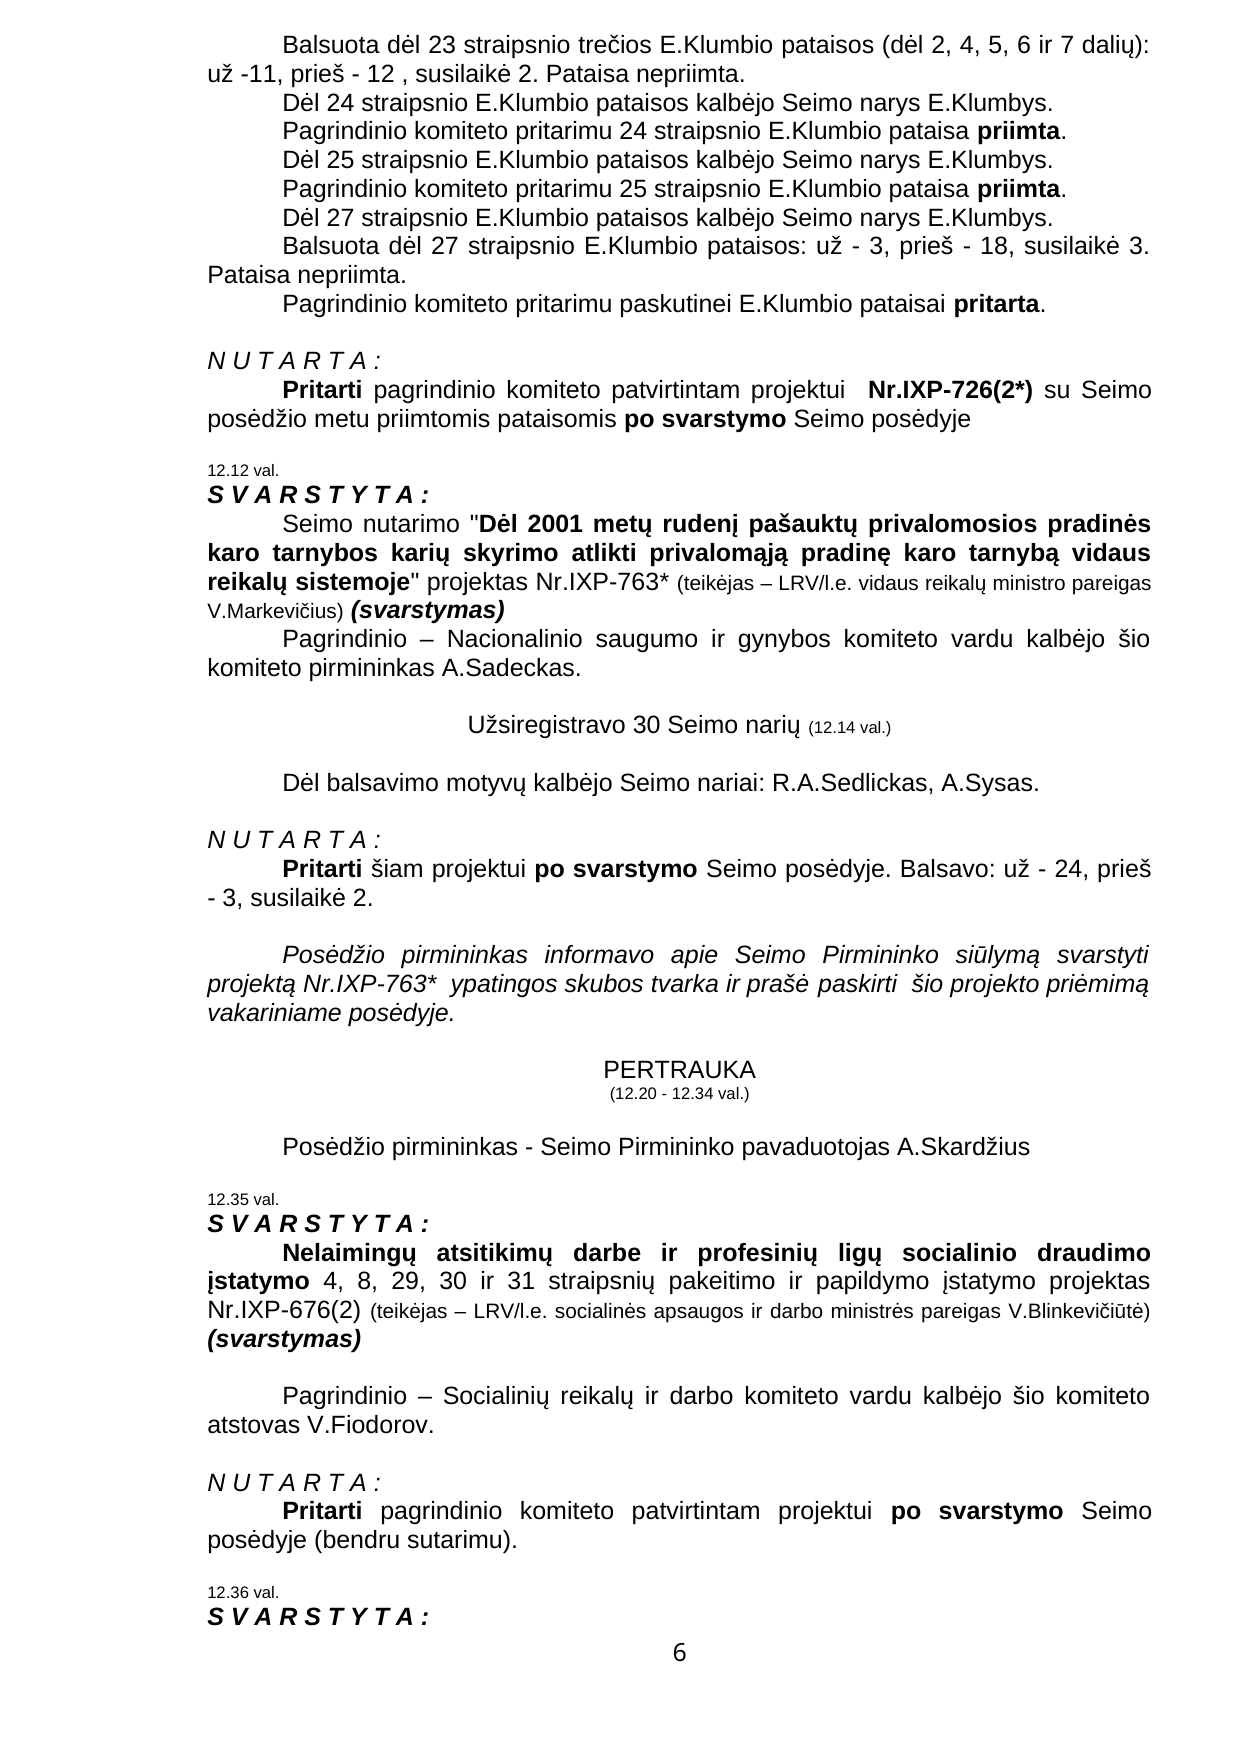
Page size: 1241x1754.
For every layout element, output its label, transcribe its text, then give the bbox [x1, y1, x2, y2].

text Dėl 27 straipsnio E.Klumbio pataisos kalbėjo Seimo narys E.Klumbys. [207, 202, 1152, 231]
text Posėdžio pirmininkas informavo apie Seimo Pirmininko siūlymą svarstyti projektą Nr.IXP-763* ypatingos skubos tvarka ir prašė paskirti šio projekto priėmimą vakariniame posėdyje. [207, 940, 1152, 1027]
text Pagrindinio komiteto pritarimu 25 straipsnio E.Klumbio pataisa priimta. [207, 174, 1152, 202]
text Dėl 25 straipsnio E.Klumbio pataisos kalbėjo Seimo narys E.Klumbys. [207, 145, 1152, 174]
text S V A R S T Y T A : [207, 480, 1152, 509]
text (12.20 - 12.34 val.) [207, 1084, 1152, 1103]
text Balsuota dėl 23 straipsnio trečios E.Klumbio pataisos (dėl 2, 4, 5, 6 ir 7 dalių): už -11, prieš - 12 , susilaikė 2. Pataisa nepriimta. [207, 30, 1152, 87]
text S V A R S T Y T A : [207, 1209, 1152, 1237]
text PERTRAUKA [207, 1055, 1152, 1084]
text Pagrindinio – Socialinių reikalų ir darbo komiteto vardu kalbėjo šio komiteto atstovas V.Fiodorov. [207, 1381, 1152, 1439]
text Dėl 24 straipsnio E.Klumbio pataisos kalbėjo Seimo narys E.Klumbys. [207, 87, 1152, 116]
text Dėl balsavimo motyvų kalbėjo Seimo nariai: R.A.Sedlickas, A.Sysas. [207, 768, 1152, 797]
text N U T A R T A : [207, 1467, 1152, 1496]
text 12.12 val. [207, 461, 1152, 480]
text Pagrindinio – Nacionalinio saugumo ir gynybos komiteto vardu kalbėjo šio komiteto pirmininkas A.Sadeckas. [207, 624, 1152, 682]
text Pagrindinio komiteto pritarimu 24 straipsnio E.Klumbio pataisa priimta. [207, 116, 1152, 145]
text Posėdžio pirmininkas - Seimo Pirmininko pavaduotojas A.Skardžius [207, 1132, 1152, 1161]
text Pritarti šiam projektui po svarstymo Seimo posėdyje. Balsavo: už - 24, prieš - 3, susilaikė 2. [207, 854, 1152, 912]
text S V A R S T Y T A : [207, 1602, 1152, 1630]
text Pritarti pagrindinio komiteto patvirtintam projektui Nr.IXP-726(2*) su Seimo posėdžio metu priimtomis pataisomis po svarstymo Seimo posėdyje [207, 375, 1152, 432]
text Pritarti pagrindinio komiteto patvirtintam projektui po svarstymo Seimo posėdyje (bendru sutarimu). [207, 1496, 1152, 1554]
text N U T A R T A : [207, 825, 1152, 854]
text N U T A R T A : [207, 346, 1152, 375]
text Pagrindinio komiteto pritarimu paskutinei E.Klumbio pataisai pritarta. [207, 289, 1152, 317]
text Seimo nutarimo "Dėl 2001 metų rudenį pašauktų privalomosios pradinės karo tarnybos karių skyrimo atlikti privalomąją pradinę karo tarnybą vidaus reikalų sistemoje" projektas Nr.IXP-763* (teikėjas – LRV/l.e. vidaus reikalų ministro pareigas V.Markevičius) (svarstymas) [207, 509, 1152, 624]
text Nelaimingų atsitikimų darbe ir profesinių ligų socialinio draudimo įstatymo 4, 8, 29, 30 ir 31 straipsnių pakeitimo ir papildymo įstatymo projektas Nr.IXP-676(2) (teikėjas – LRV/l.e. socialinės apsaugos ir darbo ministrės pareigas V.Blinkevičiūtė) (svarstymas) [207, 1237, 1152, 1352]
text 12.35 val. [207, 1189, 1152, 1209]
text Balsuota dėl 27 straipsnio E.Klumbio pataisos: už - 3, prieš - 18, susilaikė 3. Pataisa nepriimta. [207, 231, 1152, 289]
text Užsiregistravo 30 Seimo narių (12.14 val.) [207, 710, 1152, 739]
text 12.36 val. [207, 1582, 1152, 1602]
